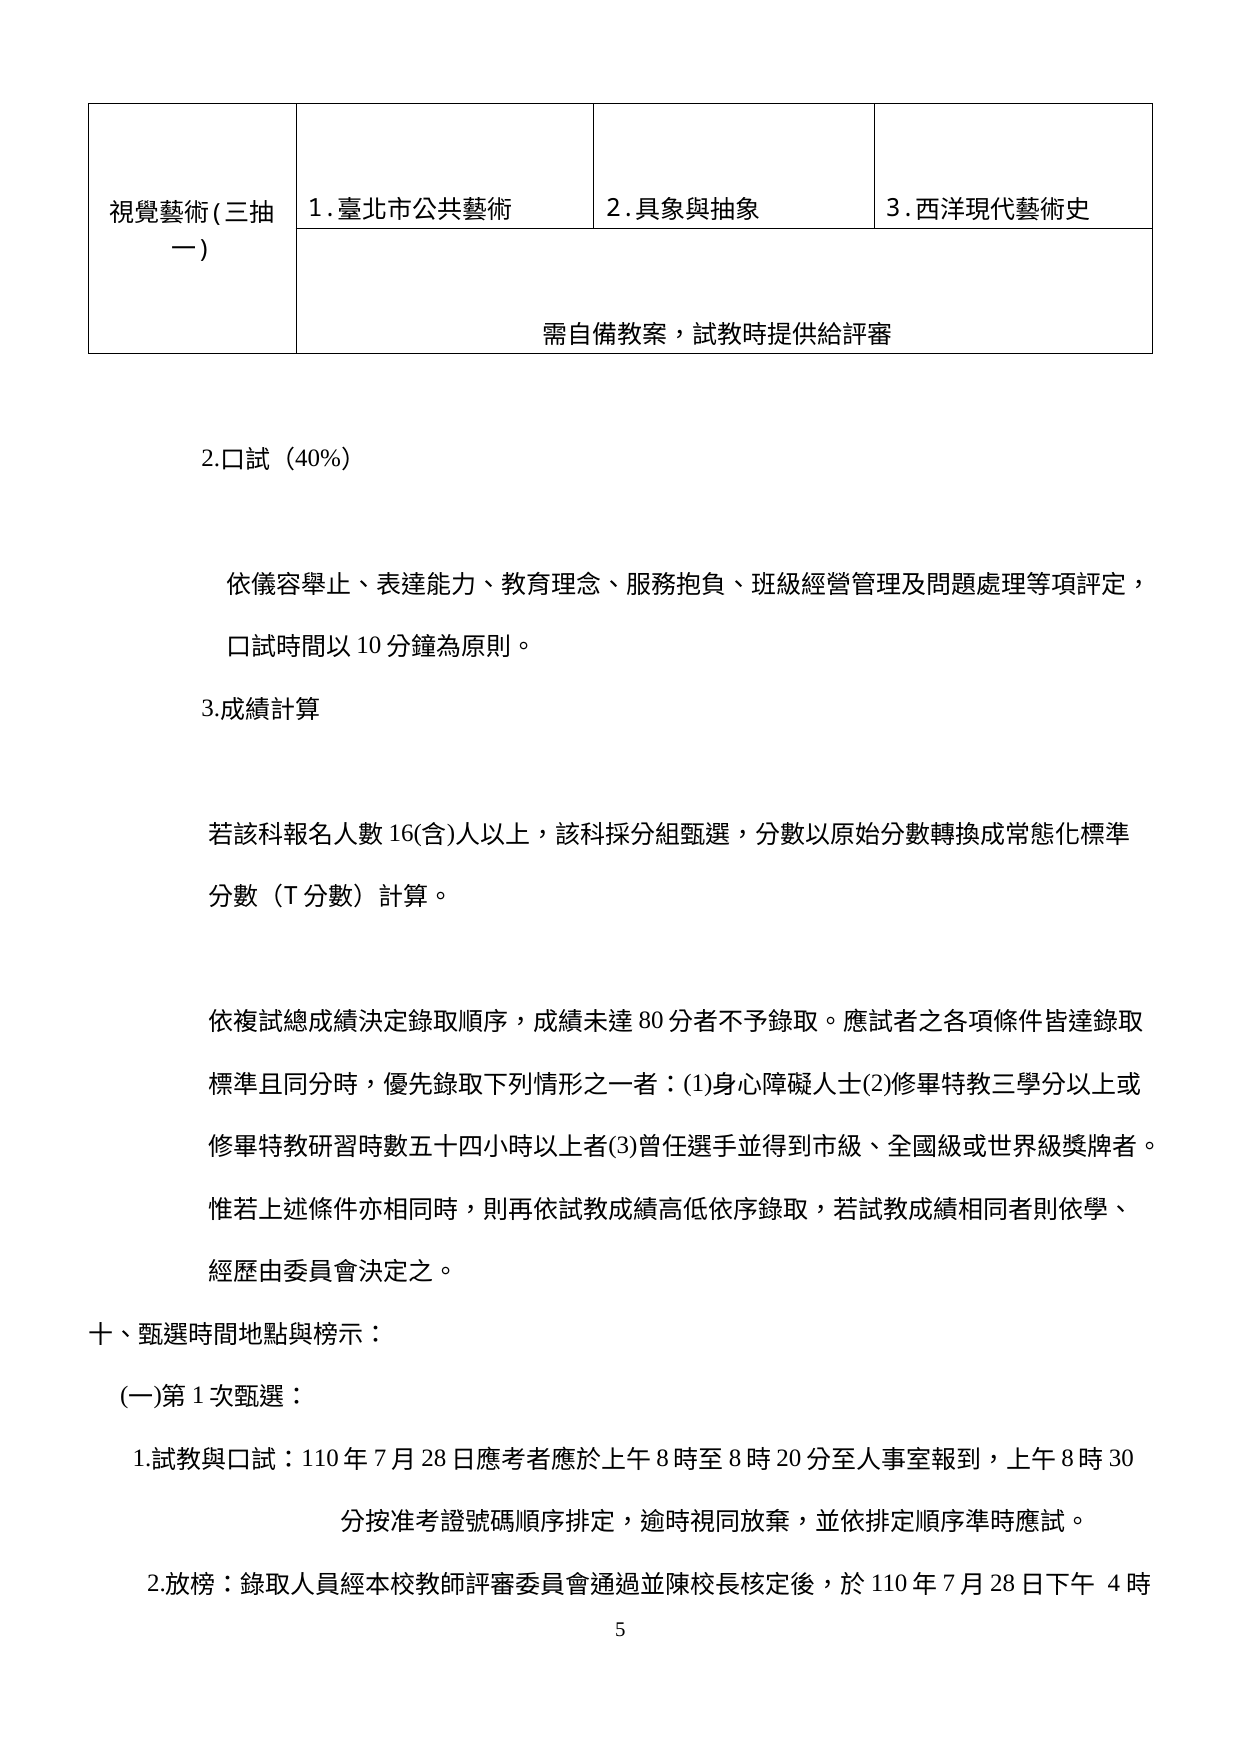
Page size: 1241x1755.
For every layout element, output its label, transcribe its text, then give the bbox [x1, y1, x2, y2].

table_cell 2.具象與抽象 [594, 104, 874, 228]
text 2.放榜：錄取人員經本校教師評審委員會通過並陳校長核定後，於110年7月28日下午 4 時 [116, 1541, 1152, 1603]
text 3.成績計算 [89, 666, 1152, 728]
text 依複試總成績決定錄取順序，成績未達80分者不予錄取。應試者之各項條件皆達錄取標準且同分時，優先錄取下列情形之一者：(1)身心障礙人士(2)修畢特教三學分以上或修畢特教研習時數五十四小時以上者(3)曾任選手並得到市級、全國級或世界級獎牌者。惟若上述條件亦相同時，則再依試教成績高低依序錄取，若試教成績相同者則依學、經歷由委員會決定之。 [208, 978, 1152, 1291]
table_cell 需自備教案，試教時提供給評審 [297, 229, 1152, 353]
table_cell 視覺藝術(三抽一) [89, 104, 296, 353]
text 十、甄選時間地點與榜示： [89, 1291, 1152, 1353]
text 若該科報名人數16(含)人以上，該科採分組甄選，分數以原始分數轉換成常態化標準分數（T分數）計算。 [208, 791, 1152, 916]
text 依儀容舉止、表達能力、教育理念、服務抱負、班級經營管理及問題處理等項評定，口試時間以10分鐘為原則。 [226, 541, 1152, 666]
text (一)第1次甄選： [89, 1353, 1152, 1416]
text 2.口試（40%） [89, 416, 1152, 478]
table_cell 3.西洋現代藝術史 [875, 104, 1152, 228]
text 1.試教與口試：110年7月28日應考者應於上午8時至8時20分至人事室報到，上午8時30分按准考證號碼順序排定，逾時視同放棄，並依排定順序準時應試。 [89, 1416, 1152, 1541]
table_cell 1.臺北市公共藝術 [297, 104, 593, 228]
